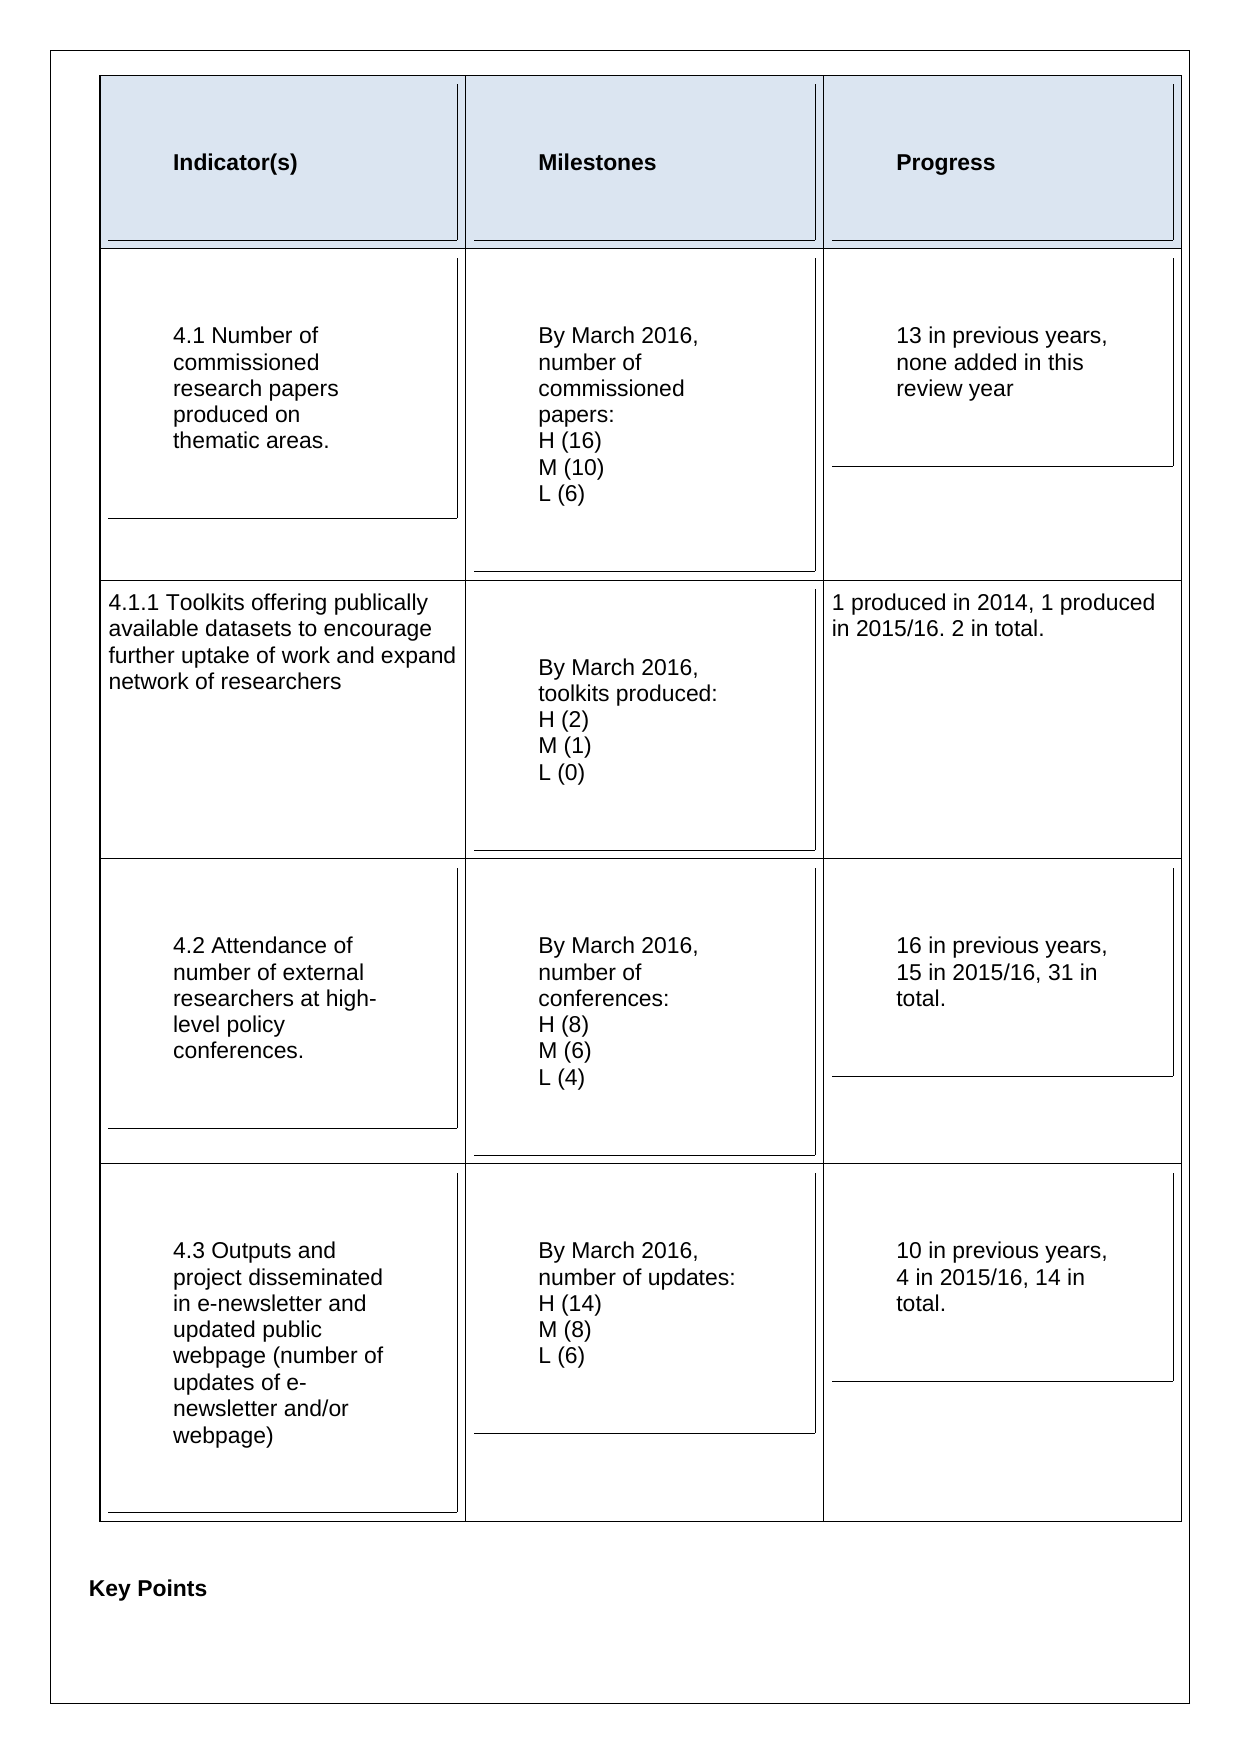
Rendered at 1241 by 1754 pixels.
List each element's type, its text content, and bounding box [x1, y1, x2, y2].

table_header Indicator(s) [101, 76, 465, 248]
table_cell By March 2016, number of commissioned papers: H (16) M (10) L (6) [466, 249, 823, 579]
table_cell 4.3 Outputs and project disseminated in e-newsletter and updated public webpage (number of updates of e-newsletter and/or webpage) [101, 1164, 465, 1521]
table_cell 4.1.1 Toolkits offering publically available datasets to encourage further uptake of work and expand network of researchers [101, 581, 465, 858]
table_cell By March 2016, number of conferences: H (8) M (6) L (4) [466, 859, 823, 1163]
table_cell 16 in previous years, 15 in 2015/16, 31 in total. [824, 859, 1181, 1163]
table_cell 4.1 Number of commissioned research papers produced on thematic areas. [101, 249, 465, 579]
table_cell By March 2016, number of updates: H (14) M (8) L (6) [466, 1164, 823, 1521]
table_cell 10 in previous years, 4 in 2015/16, 14 in total. [824, 1164, 1181, 1521]
table_header Progress [824, 76, 1181, 248]
table_cell 13 in previous years, none added in this review year [824, 249, 1181, 579]
table_cell 4.2 Attendance of number of external researchers at high-level policy conferences. [101, 859, 465, 1163]
table_cell By March 2016, toolkits produced: H (2) M (1) L (0) [466, 581, 823, 858]
table_cell 1 produced in 2014, 1 produced in 2015/16. 2 in total. [824, 581, 1181, 858]
table_header Milestones [466, 76, 823, 248]
text Key Points [89, 1574, 1152, 1601]
